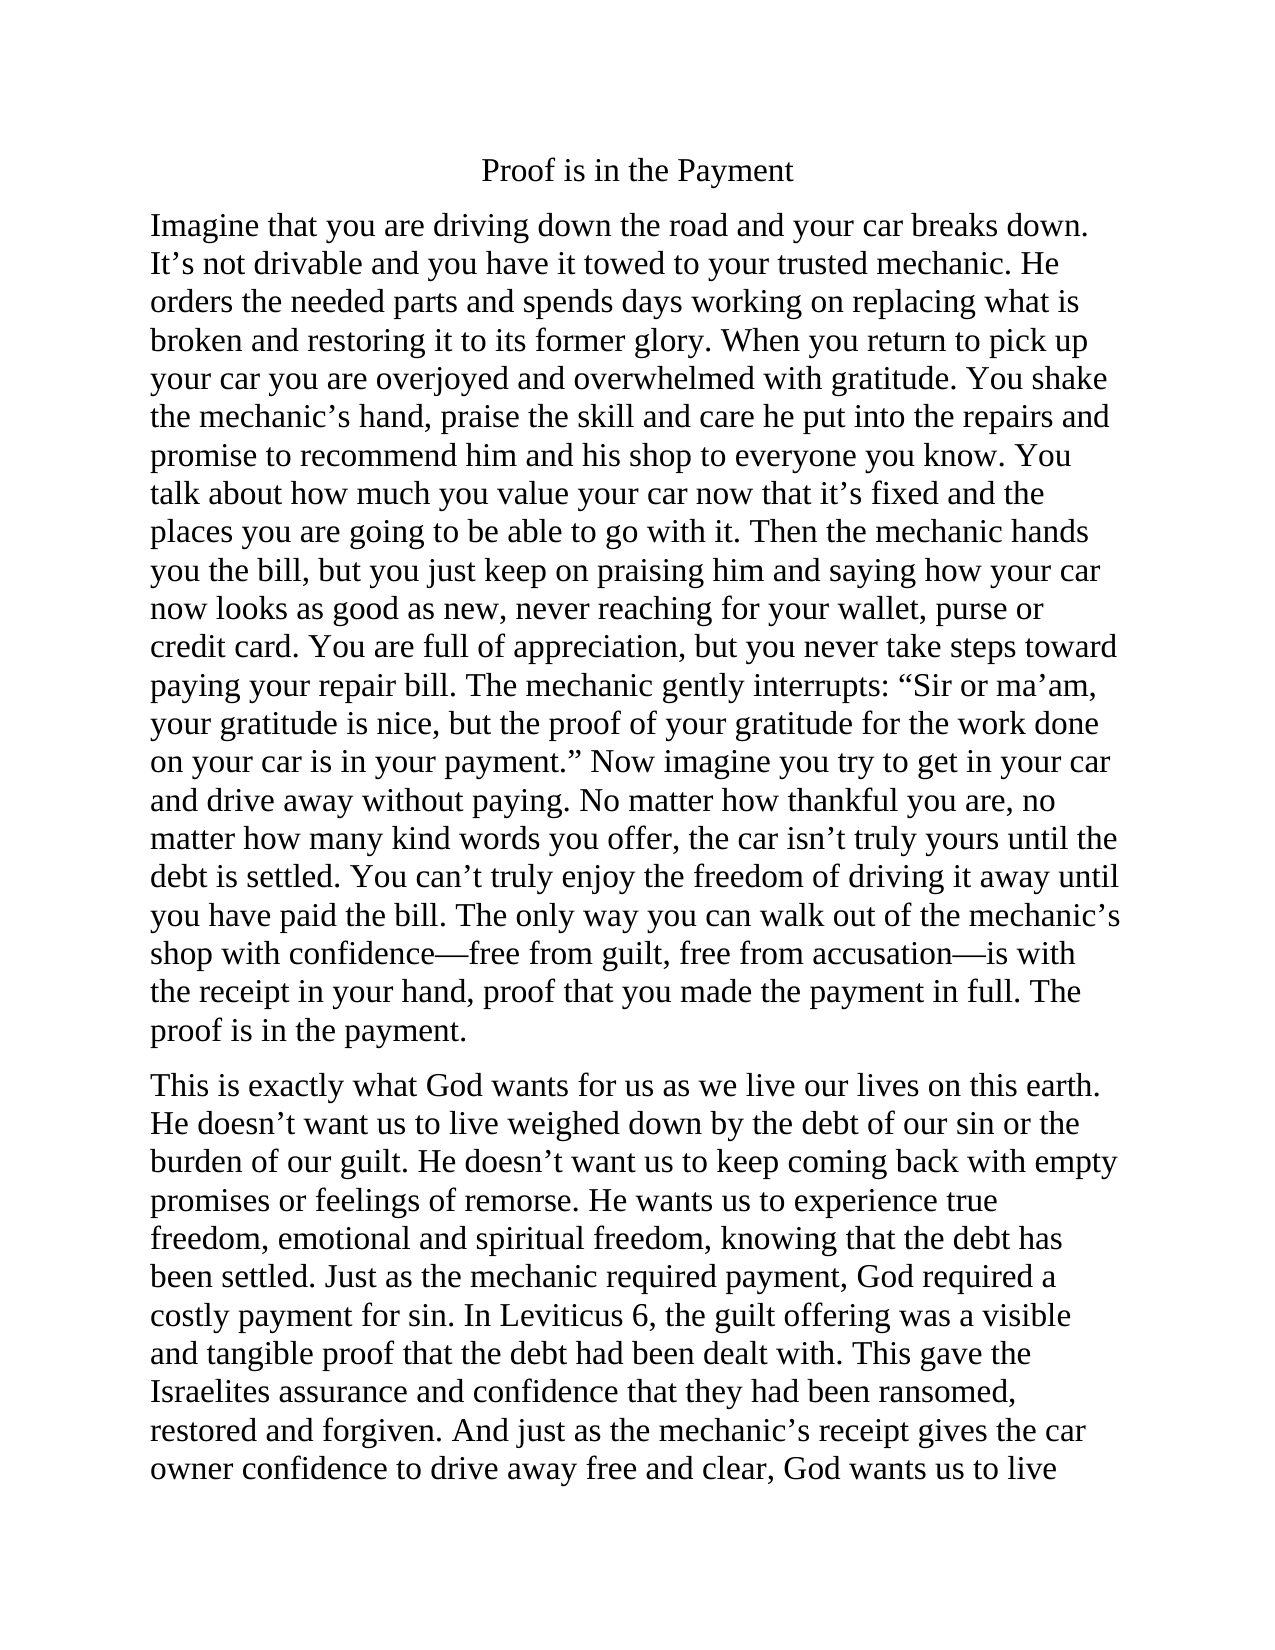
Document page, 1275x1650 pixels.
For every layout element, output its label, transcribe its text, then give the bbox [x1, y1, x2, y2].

text Imagine that you are driving down the road and your car breaks down. It’s not drivable and you have it towed to your trusted mechanic. He orders the needed parts and spends days working on replacing what is broken and restoring it to its former glory. When you return to pick up your car you are overjoyed and overwhelmed with gratitude. You shake the mechanic’s hand, praise the skill and care he put into the repairs and promise to recommend him and his shop to everyone you know. You talk about how much you value your car now that it’s fixed and the places you are going to be able to go with it. Then the mechanic hands you the bill, but you just keep on praising him and saying how your car now looks as good as new, never reaching for your wallet, purse or credit card. You are full of appreciation, but you never take steps toward paying your repair bill. The mechanic gently interrupts: “Sir or ma’am, your gratitude is nice, but the proof of your gratitude for the work done on your car is in your payment.” Now imagine you try to get in your car and drive away without paying. No matter how thankful you are, no matter how many kind words you offer, the car isn’t truly yours until the debt is settled. You can’t truly enjoy the freedom of driving it away until you have paid the bill. The only way you can walk out of the mechanic’s shop with confidence—free from guilt, free from accusation—is with the receipt in your hand, proof that you made the payment in full. The proof is in the payment. [150, 205, 1125, 1048]
text This is exactly what God wants for us as we live our lives on this earth. He doesn’t want us to live weighed down by the debt of our sin or the burden of our guilt. He doesn’t want us to keep coming back with empty promises or feelings of remorse. He wants us to experience true freedom, emotional and spiritual freedom, knowing that the debt has been settled. Just as the mechanic required payment, God required a costly payment for sin. In Leviticus 6, the guilt offering was a visible and tangible proof that the debt had been dealt with. This gave the Israelites assurance and confidence that they had been ransomed, restored and forgiven. And just as the mechanic’s receipt gives the car owner confidence to drive away free and clear, God wants us to live [150, 1065, 1125, 1487]
text Proof is in the Payment [150, 150, 1125, 188]
